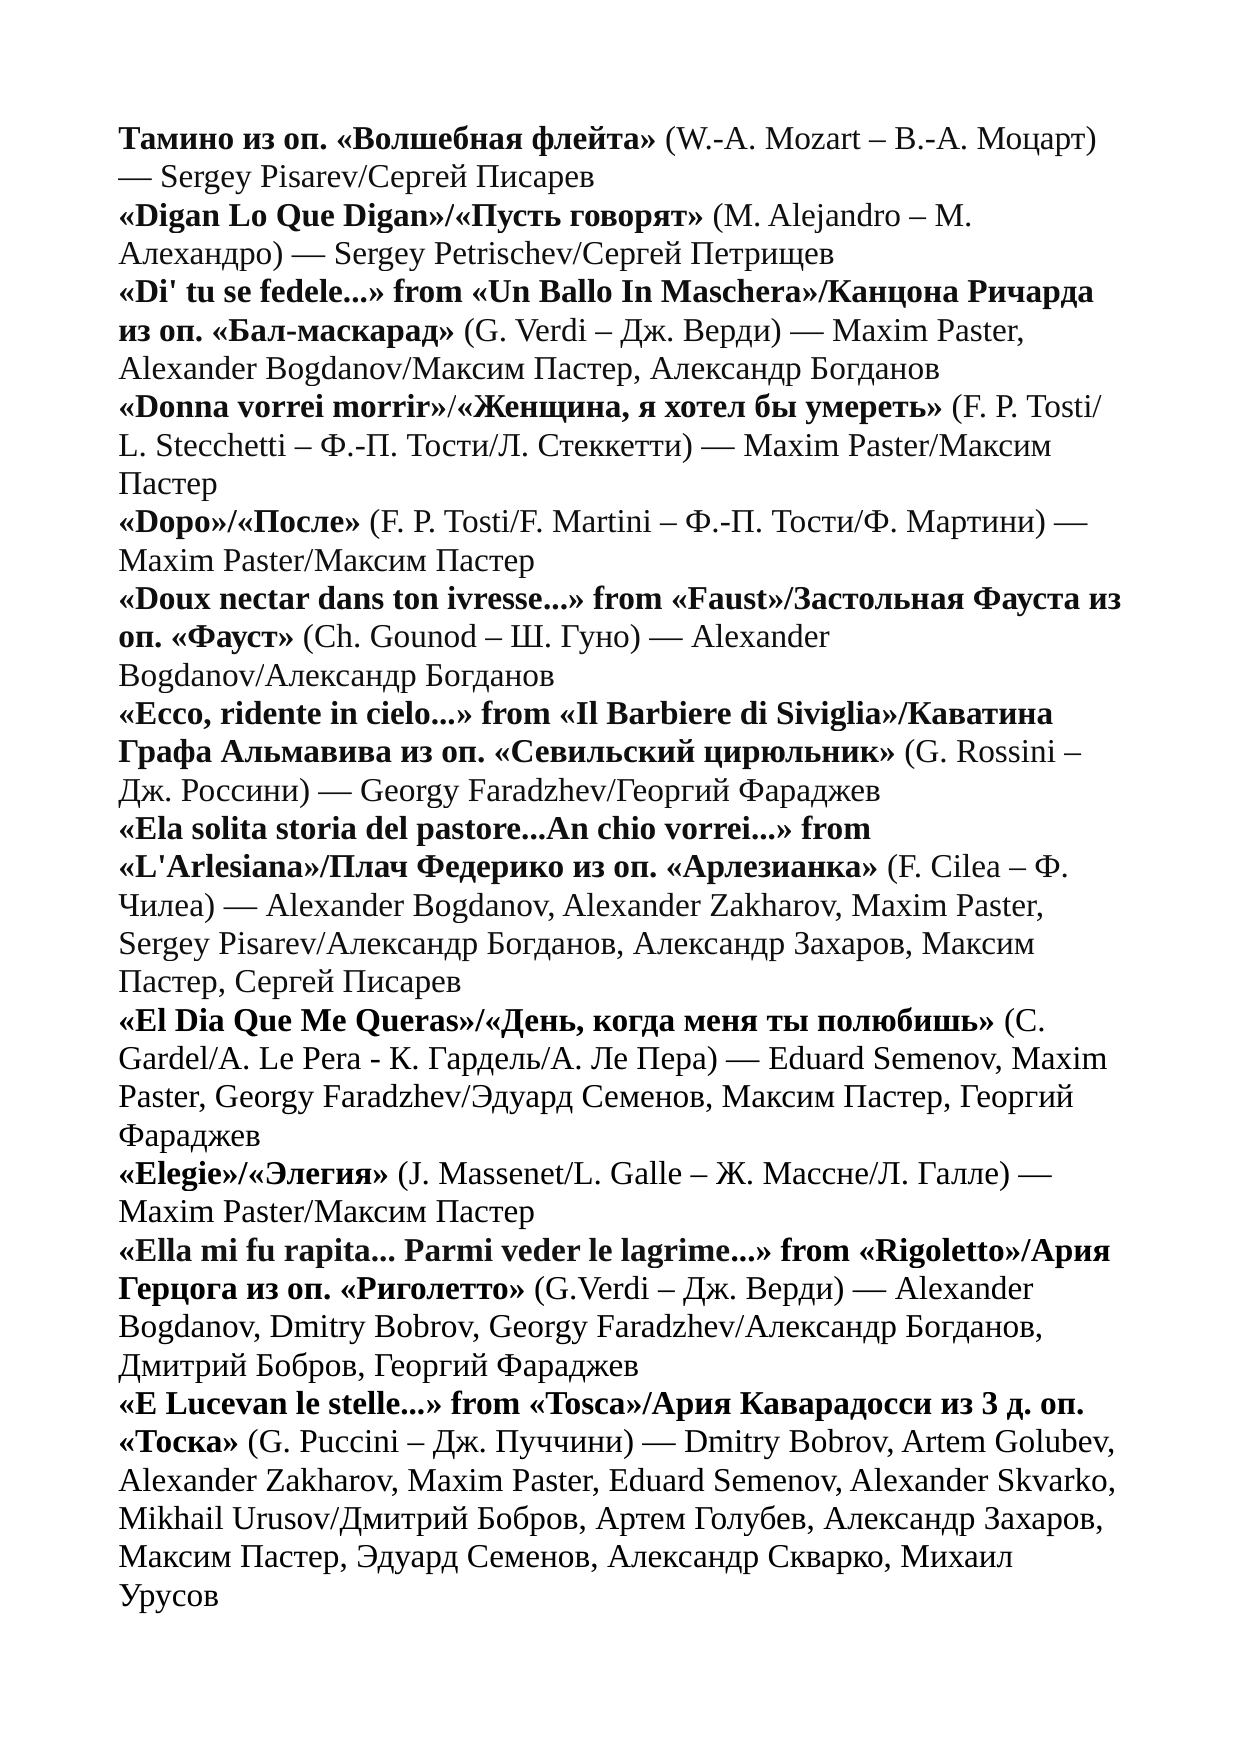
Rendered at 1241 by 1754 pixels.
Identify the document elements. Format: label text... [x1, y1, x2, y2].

text «Donna vorrei morrir»/«Женщина, я хотел бы умереть» (F. P. Tosti/ L. Stecchetti – Ф.-П. Тости/Л. Стеккетти) — Maxim Paster/Максим Пастер [118, 386, 1122, 501]
text «Dopo»/«После» (F. P. Tosti/F. Martini – Ф.-П. Тости/Ф. Мартини) — Maxim Paster/Максим Пастер [118, 501, 1122, 578]
text «Ella mi fu rapita... Parmi veder le lagrime...» from «Rigoletto»/Ария Герцога из оп. «Риголетто» (G.Verdi – Дж. Верди) — Alexander Bogdanov, Dmitry Bobrov, Georgy Faradzhev/Александр Богданов, Дмитрий Бобров, Георгий Фараджев [118, 1230, 1122, 1383]
text «Elegie»/«Элегия» (J. Massenet/L. Galle – Ж. Массне/Л. Галле) — Maxim Paster/Максим Пастер [118, 1153, 1122, 1230]
text «El Dia Que Me Queras»/«День, когда меня ты полюбишь» (C. Gardel/A. Le Pera - К. Гардель/А. Ле Пера) — Eduard Semenov, Maxim Paster, Georgy Faradzhev/Эдуард Семенов, Максим Пастер, Георгий Фараджев [118, 1000, 1122, 1153]
text «Di' tu se fedele...» from «Un Ballo In Maschera»/Канцона Ричарда из оп. «Бал-маскарад» (G. Verdi – Дж. Верди) — Maxim Paster, Alexander Bogdanov/Максим Пастер, Александр Богданов [118, 271, 1122, 386]
text «Digan Lo Que Digan»/«Пусть говорят» (M. Alejandro – М. Алехандро) — Sergey Petrischev/Сергей Петрищев [118, 195, 1122, 271]
text «Ela solita storia del pastore...An chio vorrei...» from «L'Arlesiana»/Плач Федерико из оп. «Арлезианка» (F. Cilea – Ф. Чилеа) — Alexander Bogdanov, Alexander Zakharov, Maxim Paster, Sergey Pisarev/Александр Богданов, Александр Захаров, Максим Пастер, Сергей Писарев [118, 808, 1122, 1000]
text «Doux nectar dans ton ivresse...» from «Faust»/Застольная Фауста из оп. «Фауст» (Ch. Gounod – Ш. Гуно) — Alexander Bogdanov/Александр Богданов [118, 578, 1122, 693]
text Тамино из оп. «Волшебная флейта» (W.-A. Mozart – В.-А. Моцарт) — Sergey Pisarev/Сергей Писарев [118, 118, 1122, 195]
text «Ecco, ridente in cielo...» from «Il Barbiere di Siviglia»/Каватина Графа Альмавива из оп. «Севильский цирюльник» (G. Rossini – Дж. Россини) — Georgy Faradzhev/Георгий Фараджев [118, 693, 1122, 808]
text «E Lucevan le stelle...» from «Tosca»/Ария Каварадосси из 3 д. оп. «Тоска» (G. Puccini – Дж. Пуччини) — Dmitry Bobrov, Artem Golubev, Alexander Zakharov, Maxim Paster, Eduard Semenov, Alexander Skvarko, Mikhail Urusov/Дмитрий Бобров, Артем Голубев, Александр Захаров, Максим Пастер, Эдуард Семенов, Александр Скварко, Михаил Урусов [118, 1383, 1122, 1613]
